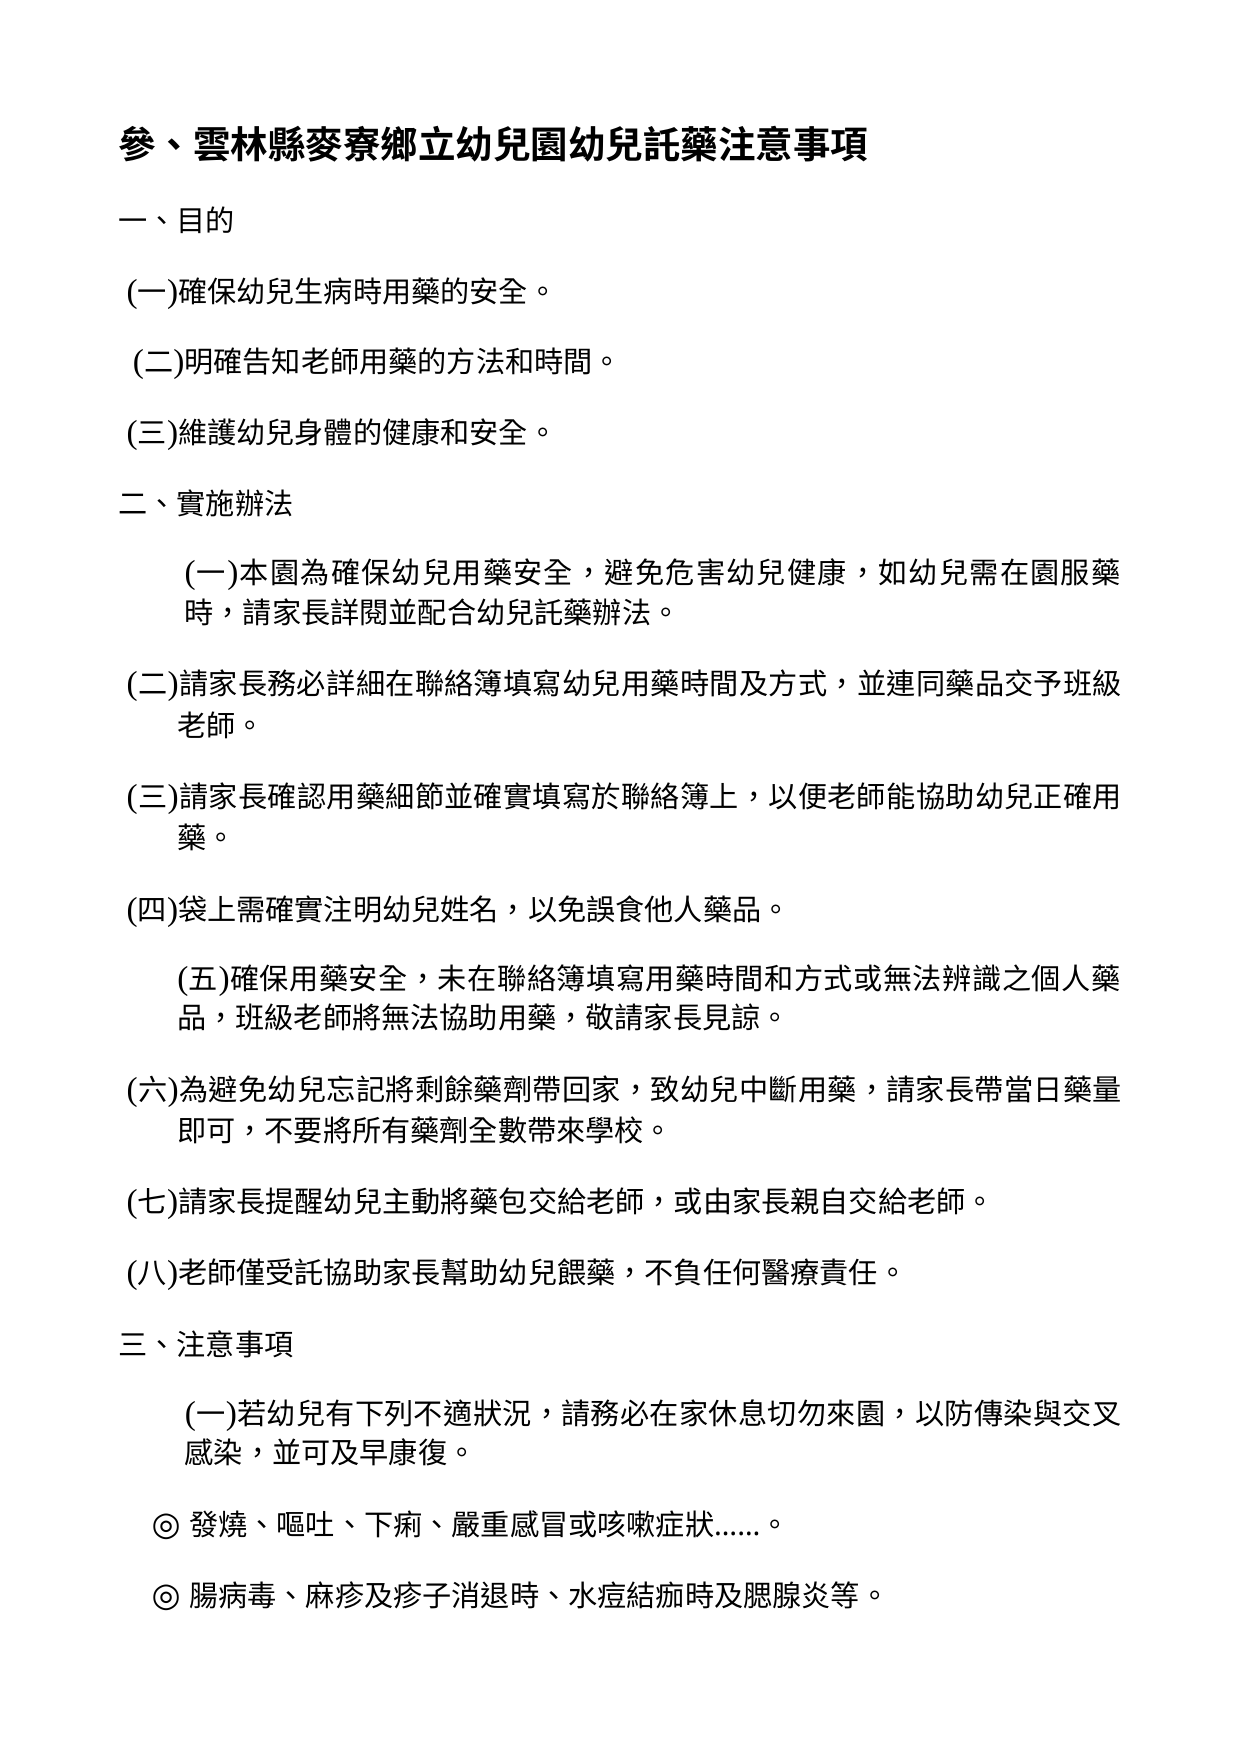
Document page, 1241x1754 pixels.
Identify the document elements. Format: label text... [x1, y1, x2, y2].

text (一)確保幼兒生病時用藥的安全。 [118, 270, 1122, 311]
text (五)確保用藥安全，未在聯絡簿填寫用藥時間和方式或無法辨識之個人藥品，班級老師將無法協助用藥，敬請家長見諒。 [177, 958, 1122, 1037]
text (一)若幼兒有下列不適狀況，請務必在家休息切勿來園，以防傳染與交叉感染，並可及早康復。 [184, 1393, 1122, 1472]
text (四)袋上需確實注明幼兒姓名，以免誤食他人藥品。 [118, 887, 1122, 928]
text (三)維護幼兒身體的健康和安全。 [118, 410, 1122, 452]
text 三、注意事項 [118, 1322, 1122, 1364]
text ◎ 發燒、嘔吐、下痢、嚴重感冒或咳嗽症狀……。 [118, 1502, 1122, 1544]
text (七)請家長提醒幼兒主動將藥包交給老師，或由家長親自交給老師。 [118, 1180, 1122, 1221]
text (六)為避免幼兒忘記將剩餘藥劑帶回家，致幼兒中斷用藥，請家長帶當日藥量即可，不要將所有藥劑全數帶來學校。 [118, 1067, 1122, 1150]
text (一)本園為確保幼兒用藥安全，避免危害幼兒健康，如幼兒需在園服藥時，請家長詳閱並配合幼兒託藥辦法。 [184, 552, 1122, 632]
text 一、目的 [118, 199, 1122, 240]
text (二)明確告知老師用藥的方法和時間。 [118, 341, 1122, 381]
text (八)老師僅受託協助家長幫助幼兒餵藥，不負任何醫療責任。 [118, 1251, 1122, 1292]
text 二、實施辦法 [118, 481, 1122, 523]
text 參、雲林縣麥寮鄉立幼兒園幼兒託藥注意事項 [118, 118, 1122, 169]
text (二)請家長務必詳細在聯絡簿填寫幼兒用藥時間及方式，並連同藥品交予班級老師。 [118, 661, 1122, 744]
text ◎ 腸病毒、麻疹及疹子消退時、水痘結痂時及腮腺炎等。 [118, 1573, 1122, 1615]
text (三)請家長確認用藥細節並確實填寫於聯絡簿上，以便老師能協助幼兒正確用藥。 [118, 774, 1122, 857]
